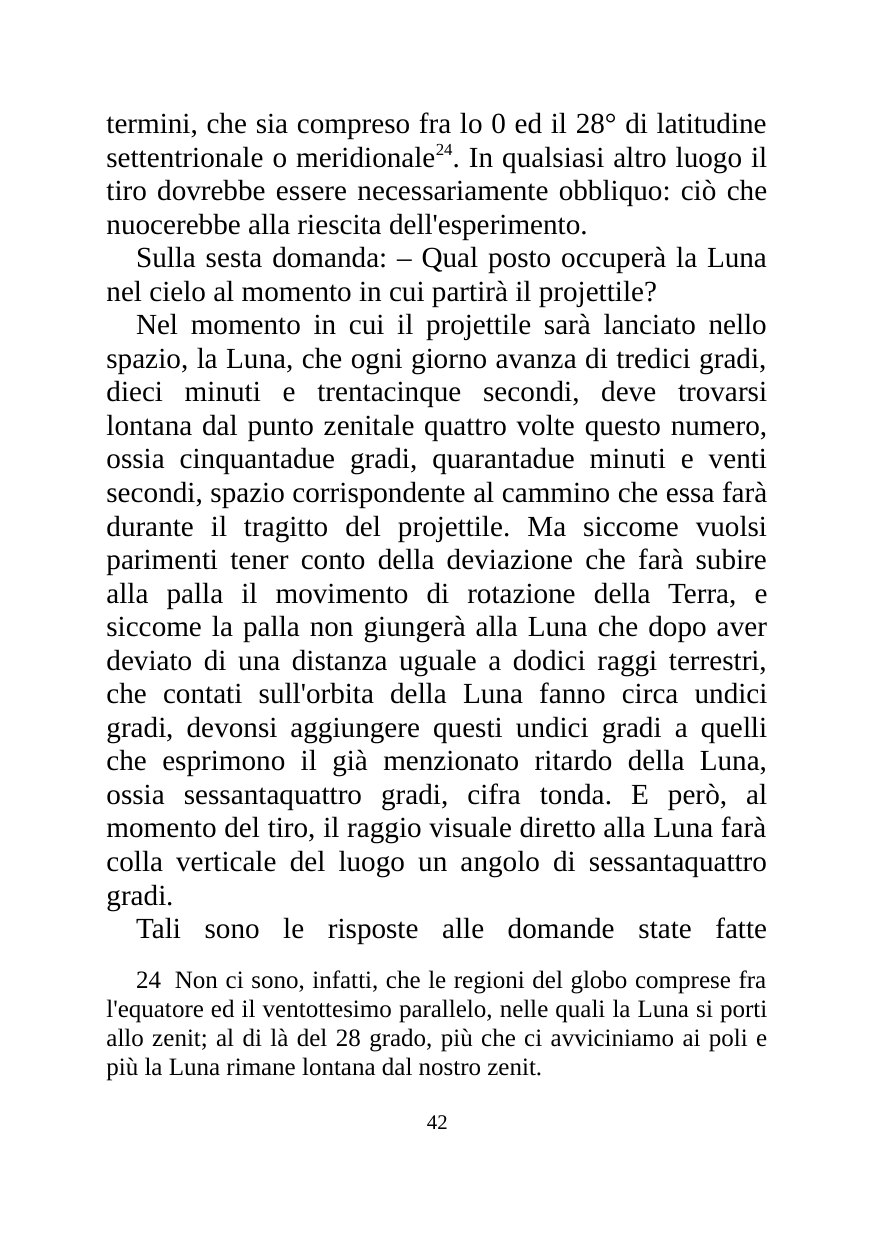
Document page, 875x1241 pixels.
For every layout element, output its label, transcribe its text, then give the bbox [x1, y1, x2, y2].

text Nel momento in cui il projettile sarà lanciato nello spazio, la Luna, che ogni giorno avanza di tredici gradi, dieci minuti e trentacinque secondi, deve trovarsi lontana dal punto zenitale quattro volte questo numero, ossia cinquantadue gradi, quarantadue minuti e venti secondi, spazio corrispondente al cammino che essa farà durante il tragitto del projettile. Ma siccome vuolsi parimenti tener conto della deviazione che farà subire alla palla il movimento di rotazione della Terra, e siccome la palla non giungerà alla Luna che dopo aver deviato di una distanza uguale a dodici raggi terrestri, che contati sull'orbita della Luna fanno circa undici gradi, devonsi aggiungere questi undici gradi a quelli che esprimono il già menzionato ritardo della Luna, ossia sessantaquattro gradi, cifra tonda. E però, al momento del tiro, il raggio visuale diretto alla Luna farà colla verticale del luogo un angolo di sessantaquattro gradi. [106, 307, 768, 911]
text Sulla sesta domanda: – Qual posto occuperà la Luna nel cielo al momento in cui partirà il projettile? [106, 240, 768, 307]
text Tali sono le risposte alle domande state fatte [106, 911, 768, 945]
text termini, che sia compreso fra lo 0 ed il 28° di latitudine settentrionale o meridionale. In qualsiasi altro luogo il tiro dovrebbe essere necessariamente obbliquo: ciò che nuocerebbe alla riescita dell'esperimento. [106, 106, 768, 240]
text Non ci sono, infatti, che le regioni del globo comprese fra l'equatore ed il ventottesimo parallelo, nelle quali la Luna si porti allo zenit; al di là del 28 grado, più che ci avviciniamo ai poli e più la Luna rimane lontana dal nostro zenit. [106, 965, 768, 1080]
